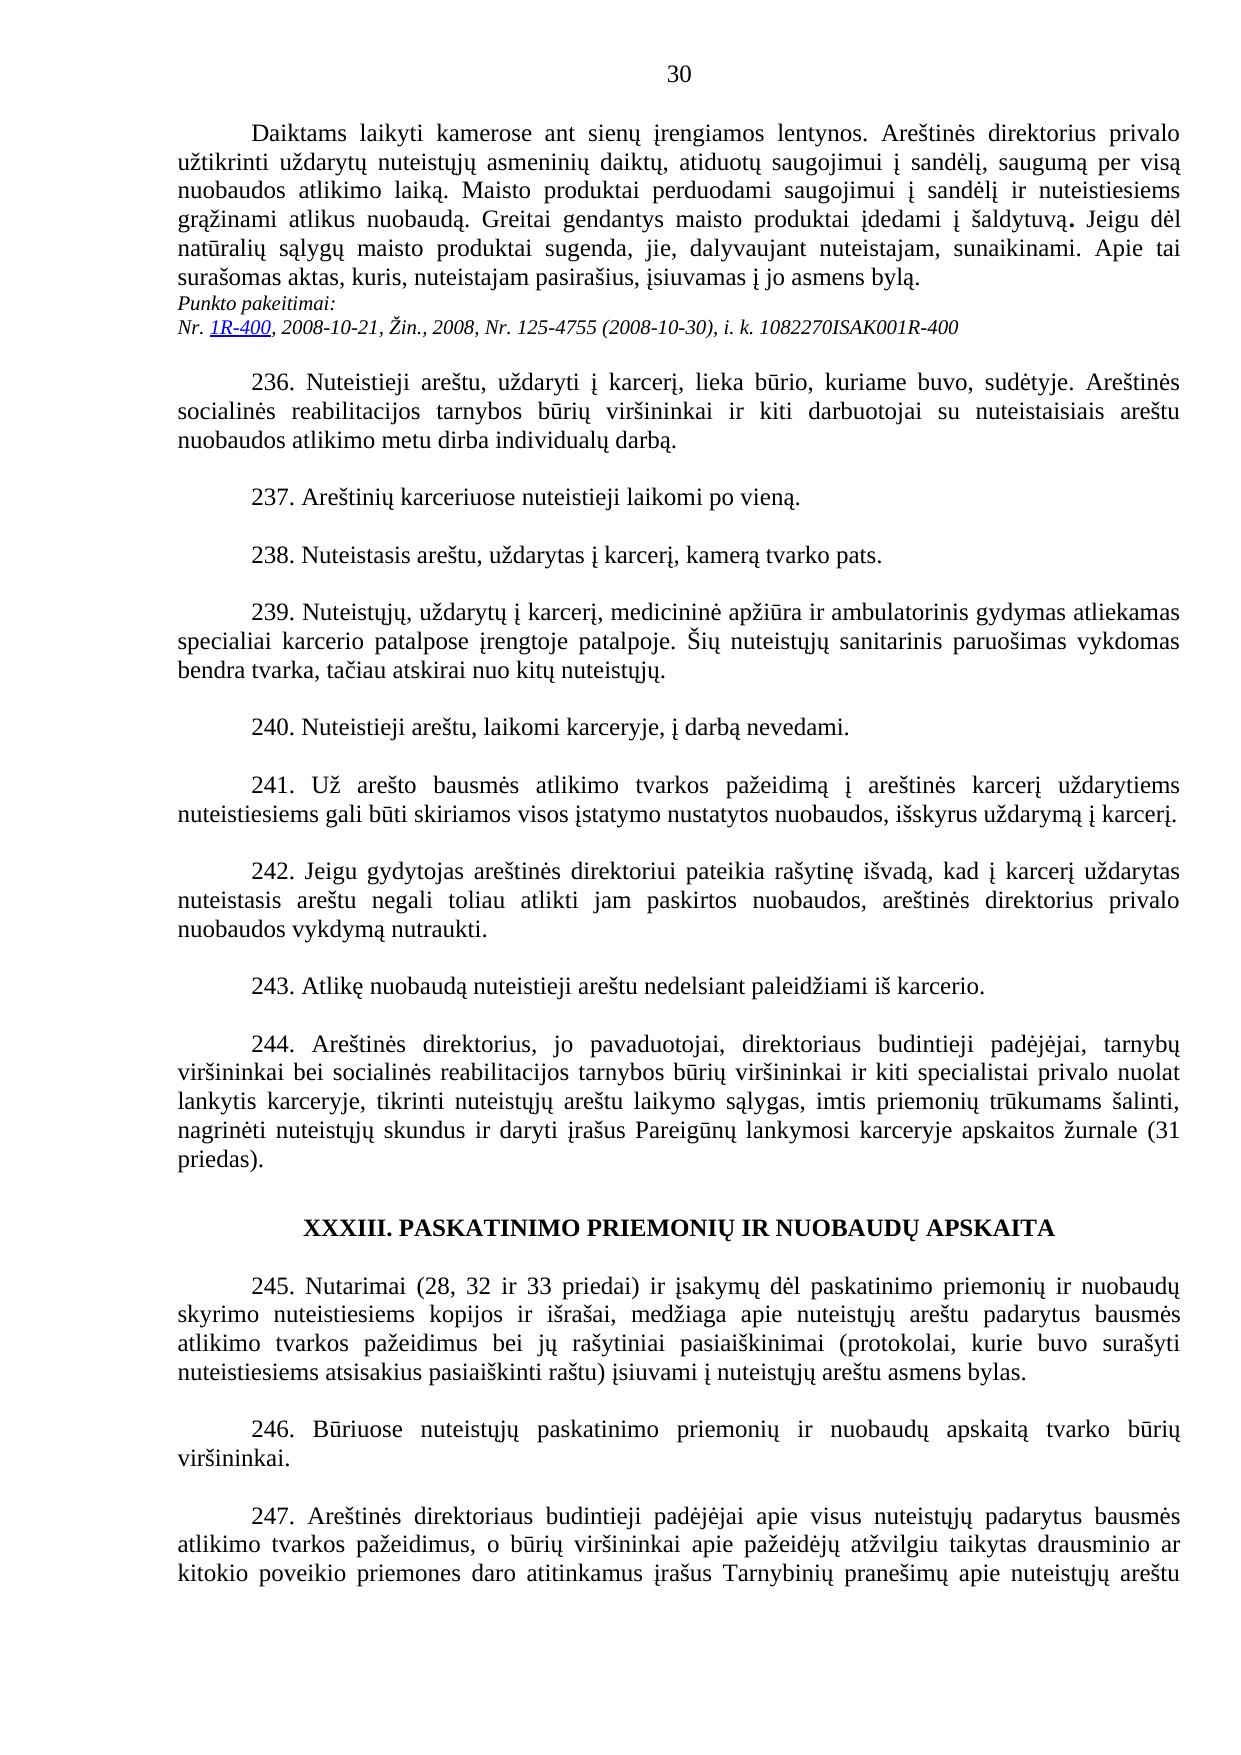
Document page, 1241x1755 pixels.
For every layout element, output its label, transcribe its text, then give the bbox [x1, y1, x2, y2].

text 246. Būriuose nuteistųjų paskatinimo priemonių ir nuobaudų apskaitą tvarko būrių viršininkai. [177, 1414, 1181, 1472]
text Nr. 1R-400, 2008-10-21, Žin., 2008, Nr. 125-4755 (2008-10-30), i. k. 1082270ISAK001R-400 [177, 315, 1181, 339]
text 241. Už arešto bausmės atlikimo tvarkos pažeidimą į areštinės karcerį uždarytiems nuteistiesiems gali būti skiriamos visos įstatymo nustatytos nuobaudos, išskyrus uždarymą į karcerį. [177, 770, 1181, 827]
text 236. Nuteistieji areštu, uždaryti į karcerį, lieka būrio, kuriame buvo, sudėtyje. Areštinės socialinės reabilitacijos tarnybos būrių viršininkai ir kiti darbuotojai su nuteistaisiais areštu nuobaudos atlikimo metu dirba individualų darbą. [177, 367, 1181, 454]
text Daiktams laikyti kamerose ant sienų įrengiamos lentynos. Areštinės direktorius privalo užtikrinti uždarytų nuteistųjų asmeninių daiktų, atiduotų saugojimui į sandėlį, saugumą per visą nuobaudos atlikimo laiką. Maisto produktai perduodami saugojimui į sandėlį ir nuteistiesiems grąžinami atlikus nuobaudą. Greitai gendantys maisto produktai įdedami į šaldytuvą. Jeigu dėl natūralių sąlygų maisto produktai sugenda, jie, dalyvaujant nuteistajam, sunaikinami. Apie tai surašomas aktas, kuris, nuteistajam pasirašius, įsiuvamas į jo asmens bylą. [177, 118, 1181, 291]
text XXXIII. PASKATINIMO PRIEMONIŲ IR NUOBAUDŲ APSKAITA [177, 1213, 1181, 1242]
text 237. Areštinių karceriuose nuteistieji laikomi po vieną. [177, 482, 1181, 511]
text 243. Atlikę nuobaudą nuteistieji areštu nedelsiant paleidžiami iš karcerio. [177, 971, 1181, 1000]
text 244. Areštinės direktorius, jo pavaduotojai, direktoriaus budintieji padėjėjai, tarnybų viršininkai bei socialinės reabilitacijos tarnybos būrių viršininkai ir kiti specialistai privalo nuolat lankytis karceryje, tikrinti nuteistųjų areštu laikymo sąlygas, imtis priemonių trūkumams šalinti, nagrinėti nuteistųjų skundus ir daryti įrašus Pareigūnų lankymosi karceryje apskaitos žurnale (31 priedas). [177, 1029, 1181, 1172]
text Punkto pakeitimai: [177, 291, 1181, 315]
text 247. Areštinės direktoriaus budintieji padėjėjai apie visus nuteistųjų padarytus bausmės atlikimo tvarkos pažeidimus, o būrių viršininkai apie pažeidėjų atžvilgiu taikytas drausminio ar kitokio poveikio priemones daro atitinkamus įrašus Tarnybinių pranešimų apie nuteistųjų areštu [177, 1501, 1181, 1587]
text 239. Nuteistųjų, uždarytų į karcerį, medicininė apžiūra ir ambulatorinis gydymas atliekamas specialiai karcerio patalpose įrengtoje patalpoje. Šių nuteistųjų sanitarinis paruošimas vykdomas bendra tvarka, tačiau atskirai nuo kitų nuteistųjų. [177, 597, 1181, 684]
text 242. Jeigu gydytojas areštinės direktoriui pateikia rašytinę išvadą, kad į karcerį uždarytas nuteistasis areštu negali toliau atlikti jam paskirtos nuobaudos, areštinės direktorius privalo nuobaudos vykdymą nutraukti. [177, 856, 1181, 942]
text 240. Nuteistieji areštu, laikomi karceryje, į darbą nevedami. [177, 712, 1181, 741]
text 238. Nuteistasis areštu, uždarytas į karcerį, kamerą tvarko pats. [177, 540, 1181, 569]
text 245. Nutarimai (28, 32 ir 33 priedai) ir įsakymų dėl paskatinimo priemonių ir nuobaudų skyrimo nuteistiesiems kopijos ir išrašai, medžiaga apie nuteistųjų areštu padarytus bausmės atlikimo tvarkos pažeidimus bei jų rašytiniai pasiaiškinimai (protokolai, kurie buvo surašyti nuteistiesiems atsisakius pasiaiškinti raštu) įsiuvami į nuteistųjų areštu asmens bylas. [177, 1271, 1181, 1386]
